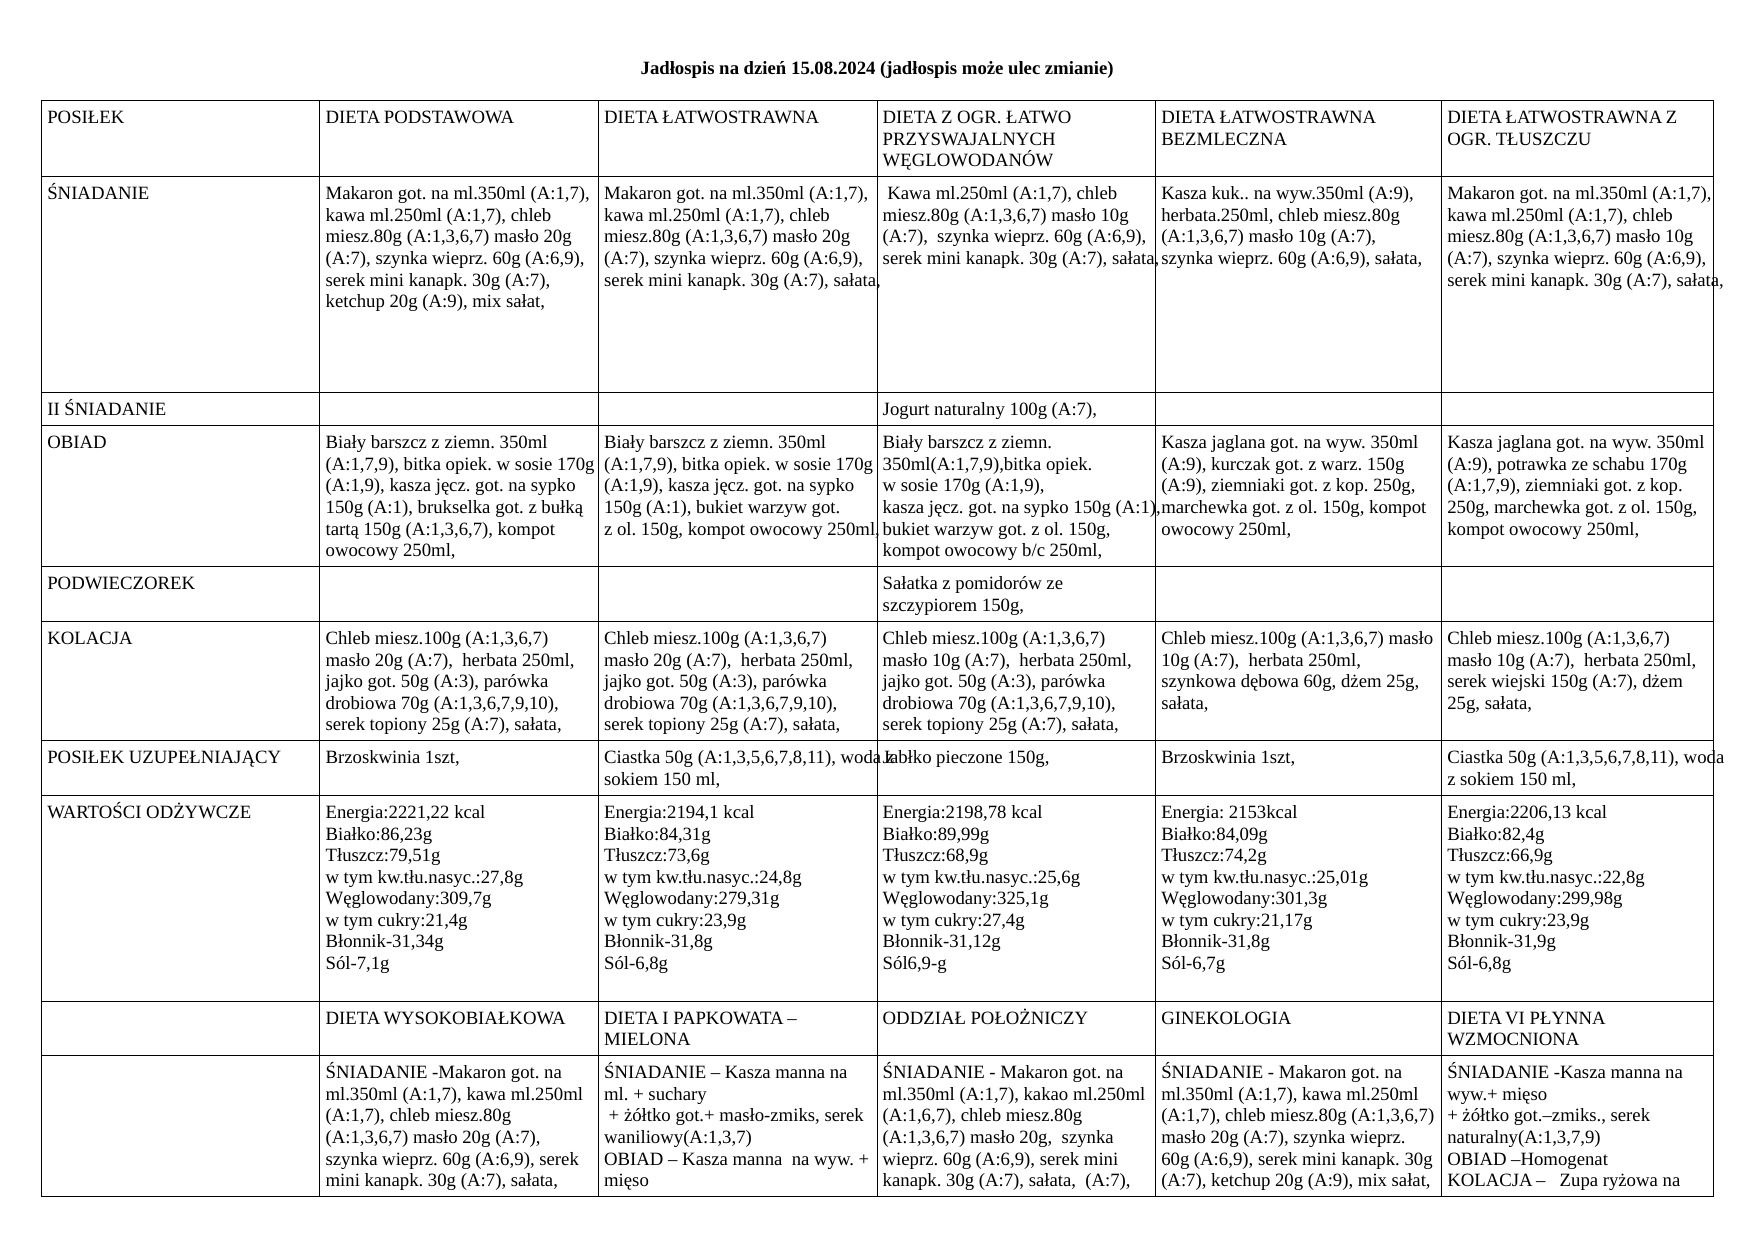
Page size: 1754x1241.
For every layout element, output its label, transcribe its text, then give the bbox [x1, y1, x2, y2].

table_cell Sałatka z pomidorów ze szczypiorem 150g, [878, 567, 1155, 621]
table_cell Kawa ml.250ml (A:1,7), chleb miesz.80g (A:1,3,6,7) masło 10g (A:7), szynka wieprz. 60g (A:6,9), serek mini kanapk. 30g (A:7), sałata, [878, 177, 1155, 392]
table_cell Energia: 2153kcal Białko:84,09g Tłuszcz:74,2g w tym kw.tłu.nasyc.:25,01g Węglowodany:301,3g w tym cukry:21,17g Błonnik-31,8g Sól-6,7g [1156, 796, 1441, 1001]
table_cell Makaron got. na ml.350ml (A:1,7), kawa ml.250ml (A:1,7), chleb miesz.80g (A:1,3,6,7) masło 20g (A:7), szynka wieprz. 60g (A:6,9), serek mini kanapk. 30g (A:7), sałata, [599, 177, 877, 392]
table_cell [320, 393, 598, 425]
table_cell Chleb miesz.100g (A:1,3,6,7) masło 20g (A:7), herbata 250ml, jajko got. 50g (A:3), parówka drobiowa 70g (A:1,3,6,7,9,10), serek topiony 25g (A:7), sałata, [320, 622, 598, 740]
table_cell [599, 567, 877, 621]
table_cell Energia:2221,22 kcal Białko:86,23g Tłuszcz:79,51g w tym kw.tłu.nasyc.:27,8g Węglowodany:309,7g w tym cukry:21,4g Błonnik-31,34g Sól-7,1g [320, 796, 598, 1001]
table_cell [1156, 393, 1441, 425]
table_cell Ciastka 50g (A:1,3,5,6,7,8,11), woda z sokiem 150 ml, [599, 741, 877, 795]
table_cell [1156, 567, 1441, 621]
table_cell Ciastka 50g (A:1,3,5,6,7,8,11), woda z sokiem 150 ml, [1442, 741, 1713, 795]
table_cell Biały barszcz z ziemn. 350ml (A:1,7,9), bitka opiek. w sosie 170g (A:1,9), kasza jęcz. got. na sypko 150g (A:1), brukselka got. z bułką tartą 150g (A:1,3,6,7), kompot owocowy 250ml, [320, 426, 598, 566]
table_cell [42, 1002, 319, 1055]
table_cell [1442, 567, 1713, 621]
table_cell Energia:2194,1 kcal Białko:84,31g Tłuszcz:73,6g w tym kw.tłu.nasyc.:24,8g Węglowodany:279,31g w tym cukry:23,9g Błonnik-31,8g Sól-6,8g [599, 796, 877, 1001]
table_cell KOLACJA [42, 622, 319, 740]
text Jadłospis na dzień 15.08.2024 (jadłospis może ulec zmianie) [41, 57, 1713, 78]
table_cell [599, 393, 877, 425]
table_cell Biały barszcz z ziemn. 350ml (A:1,7,9), bitka opiek. w sosie 170g (A:1,9), kasza jęcz. got. na sypko 150g (A:1), bukiet warzyw got. z ol. 150g, kompot owocowy 250ml, [599, 426, 877, 566]
table_header DIETA ŁATWOSTRAWNA BEZMLECZNA [1156, 101, 1441, 176]
table_cell Makaron got. na ml.350ml (A:1,7), kawa ml.250ml (A:1,7), chleb miesz.80g (A:1,3,6,7) masło 10g (A:7), szynka wieprz. 60g (A:6,9), serek mini kanapk. 30g (A:7), sałata, [1442, 177, 1713, 392]
table_cell ŚNIADANIE -Kasza manna na wyw.+ mięso + żółtko got.–zmiks., serek naturalny(A:1,3,7,9) OBIAD –Homogenat KOLACJA – Zupa ryżowa na wyw. + mięso + żółtko got. - zmiksowana (A:1,3,9) II ŚNIADANIE- Jogurt naturalny(A:7) PODWIECZOREK – Kisiel owocowy b/c- płynny Posiłek uzupełniający -Sok owocowo – warzywny [1442, 1056, 1713, 1196]
table_cell Brzoskwinia 1szt, [320, 741, 598, 795]
table_cell Energia:2198,78 kcal Białko:89,99g Tłuszcz:68,9g w tym kw.tłu.nasyc.:25,6g Węglowodany:325,1g w tym cukry:27,4g Błonnik-31,12g Sól6,9-g [878, 796, 1155, 1001]
table_header DIETA PODSTAWOWA [320, 101, 598, 176]
table_cell ODDZIAŁ POŁOŻNICZY [878, 1002, 1155, 1055]
table_cell ŚNIADANIE - Makaron got. na ml.350ml (A:1,7), kakao ml.250ml (A:1,6,7), chleb miesz.80g (A:1,3,6,7) masło 20g, szynka wieprz. 60g (A:6,9), serek mini kanapk. 30g (A:7), sałata, (A:7), OBIAD - Kasza jaglana got. na wyw. 350ml (A:9),bitka opiek. w sosie 170g (A:1,9), ziemniaki got. z kop. 250g, bukiet warzyw got. z ol. 150g, kompot owocowy 250ml, KOLACJA - Chleb miesz.100g (A:1,3,6,7) masło 20g (A:7), herbata 250ml, serek wiejski 150g (A:7), dżem 25g, sałata, II ŚNIADANIE -Budyń owocowy 200ml (A:7), POSIŁEK UZUPEŁNIAJĄCY - Ciastka 50g (A:1,3,5,6,7,8,11), woda z sokiem 150 ml, [878, 1056, 1155, 1196]
table_cell Biały barszcz z ziemn. 350ml(A:1,7,9),bitka opiek. w sosie 170g (A:1,9), kasza jęcz. got. na sypko 150g (A:1), bukiet warzyw got. z ol. 150g, kompot owocowy b/c 250ml, [878, 426, 1155, 566]
table_cell ŚNIADANIE - Makaron got. na ml.350ml (A:1,7), kawa ml.250ml (A:1,7), chleb miesz.80g (A:1,3,6,7) masło 20g (A:7), szynka wieprz. 60g (A:6,9), serek mini kanapk. 30g (A:7), ketchup 20g (A:9), mix sałat, [1156, 1056, 1441, 1196]
table_header DIETA ŁATWOSTRAWNA [599, 101, 877, 176]
table_cell Kasza kuk.. na wyw.350ml (A:9), herbata.250ml, chleb miesz.80g (A:1,3,6,7) masło 10g (A:7), szynka wieprz. 60g (A:6,9), sałata, [1156, 177, 1441, 392]
table_cell II ŚNIADANIE [42, 393, 319, 425]
table_cell PODWIECZOREK [42, 567, 319, 621]
table_cell DIETA I PAPKOWATA – MIELONA [599, 1002, 877, 1055]
table_cell GINEKOLOGIA [1156, 1002, 1441, 1055]
table_cell Chleb miesz.100g (A:1,3,6,7) masło 20g (A:7), herbata 250ml, jajko got. 50g (A:3), parówka drobiowa 70g (A:1,3,6,7,9,10), serek topiony 25g (A:7), sałata, [599, 622, 877, 740]
table_cell [320, 567, 598, 621]
table_cell Jogurt naturalny 100g (A:7), [878, 393, 1155, 425]
table_header POSIŁEK [42, 101, 319, 176]
table_cell Chleb miesz.100g (A:1,3,6,7) masło 10g (A:7), herbata 250ml, jajko got. 50g (A:3), parówka drobiowa 70g (A:1,3,6,7,9,10), serek topiony 25g (A:7), sałata, [878, 622, 1155, 740]
table_cell Energia:2206,13 kcal Białko:82,4g Tłuszcz:66,9g w tym kw.tłu.nasyc.:22,8g Węglowodany:299,98g w tym cukry:23,9g Błonnik-31,9g Sól-6,8g [1442, 796, 1713, 1001]
table_cell OBIAD [42, 426, 319, 566]
table_cell Kasza jaglana got. na wyw. 350ml (A:9), potrawka ze schabu 170g (A:1,7,9), ziemniaki got. z kop. 250g, marchewka got. z ol. 150g, kompot owocowy 250ml, [1442, 426, 1713, 566]
table_cell Chleb miesz.100g (A:1,3,6,7) masło 10g (A:7), herbata 250ml, szynkowa dębowa 60g, dżem 25g, sałata, [1156, 622, 1441, 740]
table_cell Brzoskwinia 1szt, [1156, 741, 1441, 795]
table_cell Makaron got. na ml.350ml (A:1,7), kawa ml.250ml (A:1,7), chleb miesz.80g (A:1,3,6,7) masło 20g (A:7), szynka wieprz. 60g (A:6,9), serek mini kanapk. 30g (A:7), ketchup 20g (A:9), mix sałat, [320, 177, 598, 392]
table_cell POSIŁEK UZUPEŁNIAJĄCY [42, 741, 319, 795]
table_cell [1442, 393, 1713, 425]
table_cell DIETA WYSOKOBIAŁKOWA [320, 1002, 598, 1055]
table_cell DIETA VI PŁYNNA WZMOCNIONA [1442, 1002, 1713, 1055]
table_cell WARTOŚCI ODŻYWCZE [42, 796, 319, 1001]
table_cell Chleb miesz.100g (A:1,3,6,7) masło 10g (A:7), herbata 250ml, serek wiejski 150g (A:7), dżem 25g, sałata, [1442, 622, 1713, 740]
table_header DIETA ŁATWOSTRAWNA Z OGR. TŁUSZCZU [1442, 101, 1713, 176]
table_cell ŚNIADANIE -Makaron got. na ml.350ml (A:1,7), kawa ml.250ml (A:1,7), chleb miesz.80g (A:1,3,6,7) masło 20g (A:7), szynka wieprz. 60g (A:6,9), serek mini kanapk. 30g (A:7), sałata, [320, 1056, 598, 1196]
table_cell Kasza jaglana got. na wyw. 350ml (A:9), kurczak got. z warz. 150g (A:9), ziemniaki got. z kop. 250g, marchewka got. z ol. 150g, kompot owocowy 250ml, [1156, 426, 1441, 566]
table_cell ŚNIADANIE – Kasza manna na ml. + suchary + żółtko got.+ masło-zmiks, serek waniliowy(A:1,3,7) OBIAD – Kasza manna na wyw. + mięso - zmiks.+ mięso mielone(A:1,9) KOLACJA – Zupa ryżowa na wyw. + mięso + żółtko got. zmiksowana + mięso mielone(A:1,3,9) II ŚNIADANIE- Jogurt owocowy(A:7) PODWIECZOREK – Kisiel owocowy Posiłek uzupełniający -Sok owocowo – warzywny [599, 1056, 877, 1196]
table_cell ŚNIADANIE [42, 177, 319, 392]
table_header DIETA Z OGR. ŁATWO PRZYSWAJALNYCH WĘGLOWODANÓW [878, 101, 1155, 176]
table_cell [42, 1056, 319, 1196]
table_cell Jabłko pieczone 150g, [878, 741, 1155, 795]
